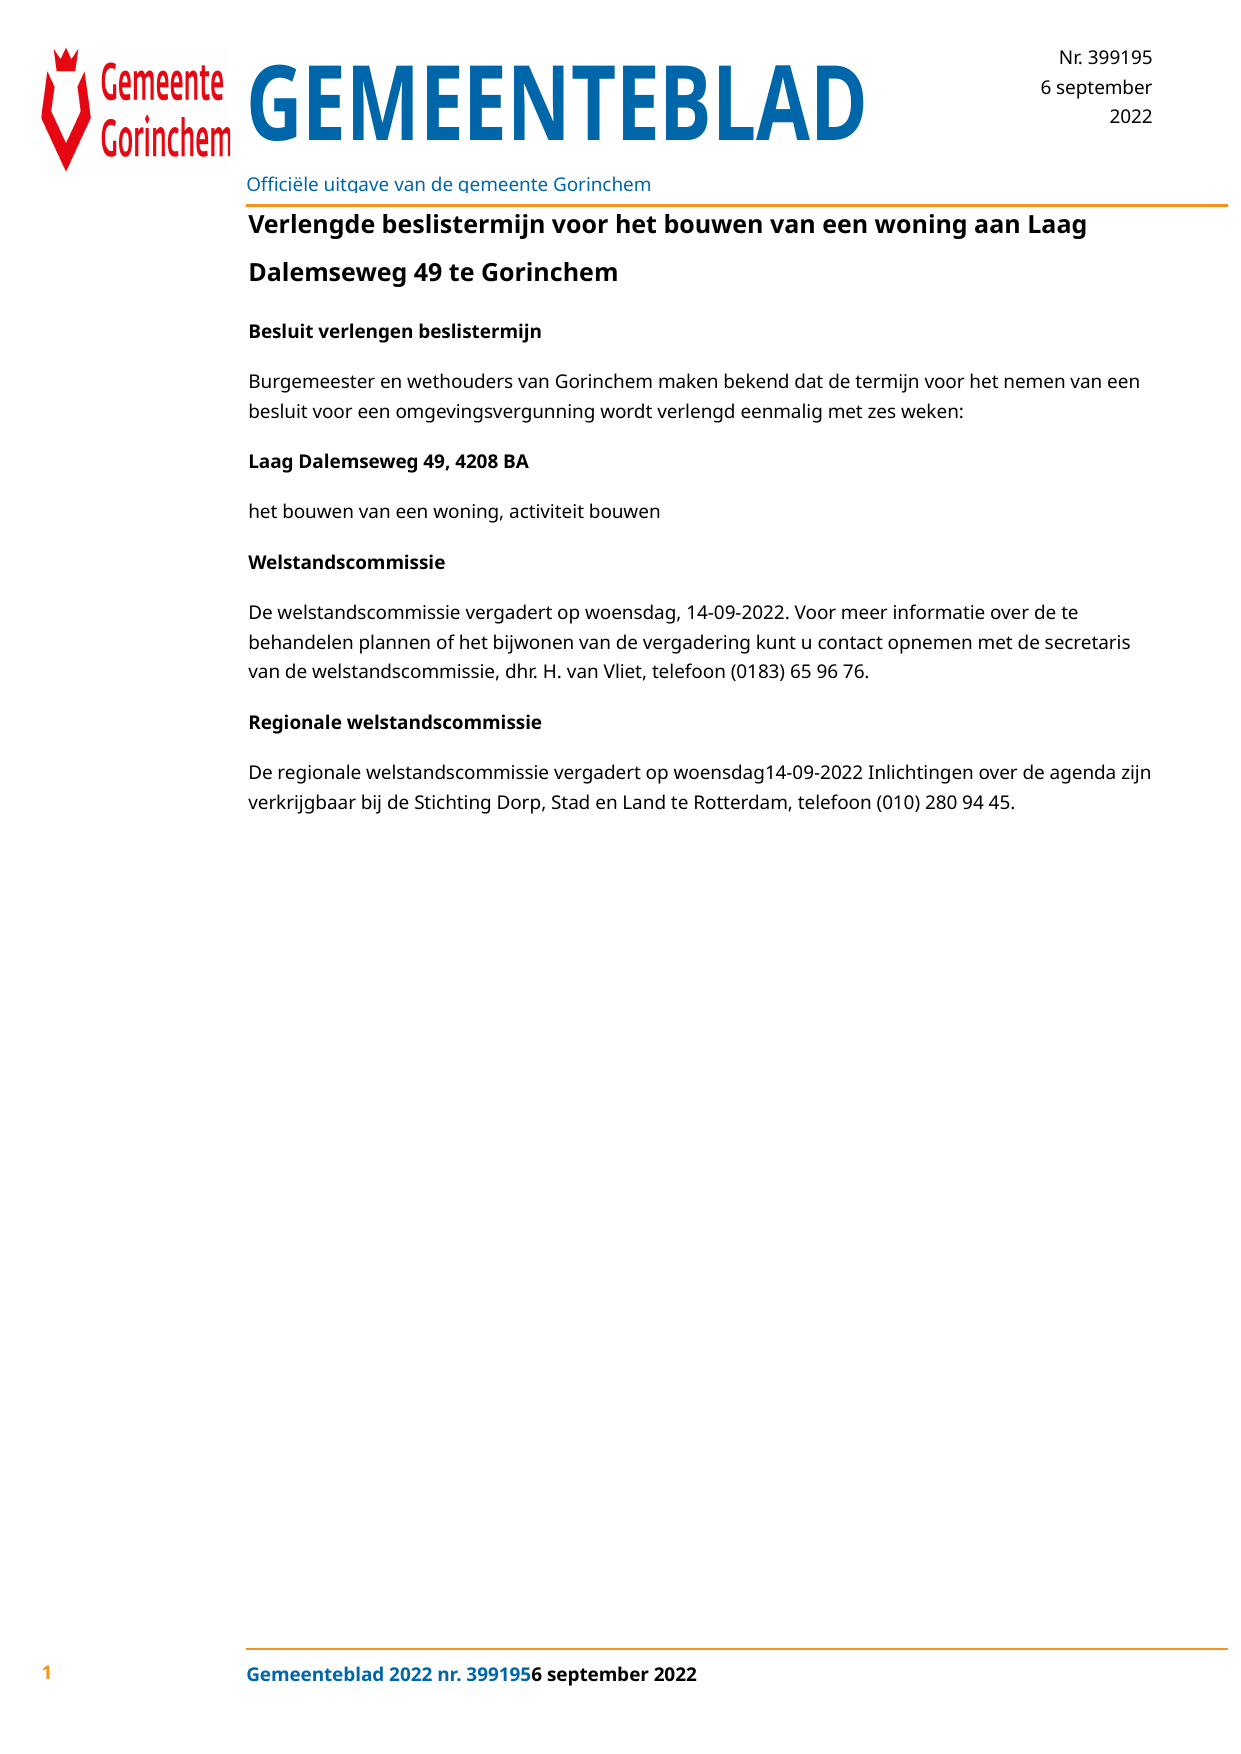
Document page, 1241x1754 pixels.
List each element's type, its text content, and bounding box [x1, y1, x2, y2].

text De welstandscommissie vergadert op woensdag, 14-09-2022. Voor meer informatie over de te behandelen plannen of het bijwonen van de vergadering kunt u contact opnemen met de secretaris van de welstandscommissie, dhr. H. van Vliet, telefoon (0183) 65 96 76. [248, 599, 1152, 684]
text Regionale welstandscommissie [248, 709, 1152, 735]
text Laag Dalemseweg 49, 4208 BA [248, 448, 1152, 474]
text Burgemeester en wethouders van Gorinchem maken bekend dat de termijn voor het nemen van een besluit voor een omgevingsvergunning wordt verlengd eenmalig met zes weken: [248, 368, 1152, 424]
text Besluit verlengen beslistermijn [248, 318, 1152, 344]
text Verlengde beslistermijn voor het bouwen van een woning aan Laag Dalemseweg 49 te Gorinchem [248, 207, 1152, 288]
text De regionale welstandscommissie vergadert op woensdag14-09-2022 Inlichtingen over de agenda zijn verkrijgbaar bij de Stichting Dorp, Stad en Land te Rotterdam, telefoon (010) 280 94 45. [248, 759, 1152, 815]
text het bouwen van een woning, activiteit bouwen [248, 499, 1152, 524]
picture [41, 47, 231, 172]
text Welstandscommissie [248, 549, 1152, 575]
